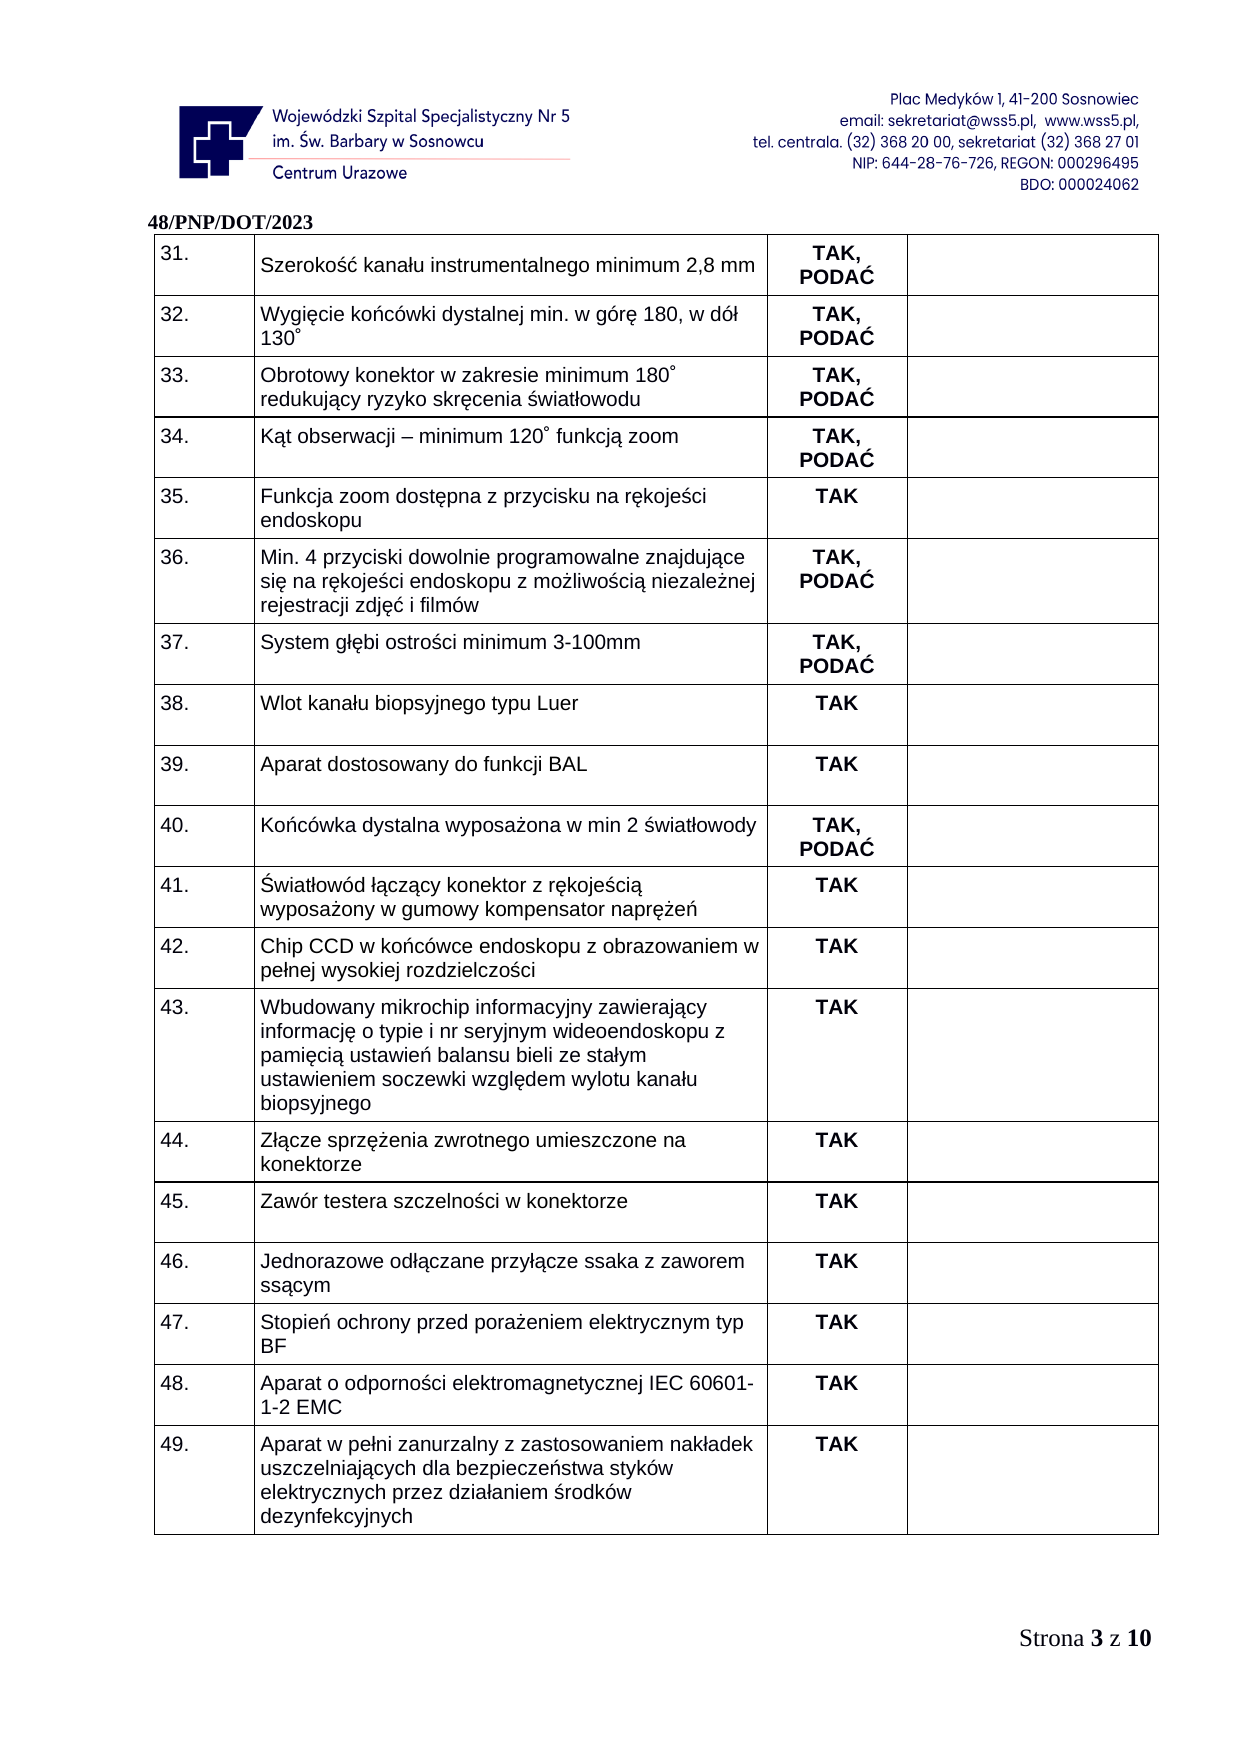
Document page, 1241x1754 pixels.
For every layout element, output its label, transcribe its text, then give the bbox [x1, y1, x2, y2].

table_cell Aparat o odporności elektromagnetycznej IEC 60601-1-2 EMC [255, 1365, 767, 1425]
table_cell Zawór testera szczelności w konektorze [255, 1183, 767, 1242]
table_cell [155, 357, 254, 416]
table_cell TAK, PODAĆ [768, 357, 907, 416]
table_cell Kąt obserwacji – minimum 120˚ funkcją zoom [255, 418, 767, 477]
table_cell Szerokość kanału instrumentalnego minimum 2,8 mm [255, 235, 767, 295]
table_cell TAK, PODAĆ [768, 418, 907, 477]
table_cell [908, 1365, 1158, 1425]
table_cell [908, 1122, 1158, 1181]
table_cell Wygięcie końcówki dystalnej min. w górę 180, w dół 130˚ [255, 296, 767, 356]
table_cell [155, 685, 254, 744]
table_cell Jednorazowe odłączane przyłącze ssaka z zaworem ssącym [255, 1243, 767, 1303]
table_cell [908, 624, 1158, 684]
table_cell [155, 1122, 254, 1181]
table_cell [155, 746, 254, 805]
table_cell [908, 989, 1158, 1121]
table_cell TAK, PODAĆ [768, 806, 907, 866]
table_cell [908, 478, 1158, 538]
table_cell TAK [768, 1243, 907, 1303]
table_cell TAK [768, 1122, 907, 1181]
table_cell [908, 806, 1158, 866]
table_cell [155, 1304, 254, 1364]
table_cell [908, 1183, 1158, 1242]
table_cell [908, 746, 1158, 805]
table_cell TAK [768, 867, 907, 927]
table_cell [908, 685, 1158, 744]
table_cell [908, 867, 1158, 927]
table_cell [908, 357, 1158, 416]
table_cell [908, 418, 1158, 477]
table_cell TAK [768, 1426, 907, 1533]
table_cell [908, 1304, 1158, 1364]
table_cell [155, 1365, 254, 1425]
table_cell Funkcja zoom dostępna z przycisku na rękojeści endoskopu [255, 478, 767, 538]
table_cell TAK [768, 989, 907, 1121]
table_cell [155, 928, 254, 988]
table_cell TAK, PODAĆ [768, 296, 907, 356]
table_cell Wlot kanału biopsyjnego typu Luer [255, 685, 767, 744]
table_cell [155, 539, 254, 623]
table_cell TAK [768, 685, 907, 744]
table_cell [155, 624, 254, 684]
table_cell Końcówka dystalna wyposażona w min 2 światłowody [255, 806, 767, 866]
table_cell TAK [768, 928, 907, 988]
table_cell [155, 867, 254, 927]
table_cell [155, 296, 254, 356]
table_cell Złącze sprzężenia zwrotnego umieszczone na konektorze [255, 1122, 767, 1181]
table_cell [155, 418, 254, 477]
table_cell [908, 928, 1158, 988]
table_cell Aparat w pełni zanurzalny z zastosowaniem nakładek uszczelniających dla bezpieczeństwa styków elektrycznych przez działaniem środków dezynfekcyjnych [255, 1426, 767, 1533]
table_cell [155, 989, 254, 1121]
table_cell [908, 296, 1158, 356]
table_cell [155, 478, 254, 538]
table_cell [908, 235, 1158, 295]
table_cell [908, 1243, 1158, 1303]
table_cell Światłowód łączący konektor z rękojeścią wyposażony w gumowy kompensator naprężeń [255, 867, 767, 927]
table_cell TAK, PODAĆ [768, 539, 907, 623]
table_cell System głębi ostrości minimum 3-100mm [255, 624, 767, 684]
table_cell Aparat dostosowany do funkcji BAL [255, 746, 767, 805]
table_cell Chip CCD w końcówce endoskopu z obrazowaniem w pełnej wysokiej rozdzielczości [255, 928, 767, 988]
table_cell Stopień ochrony przed porażeniem elektrycznym typ BF [255, 1304, 767, 1364]
table_cell [155, 806, 254, 866]
table_cell Obrotowy konektor w zakresie minimum 180˚ redukujący ryzyko skręcenia światłowodu [255, 357, 767, 416]
table_cell [155, 1426, 254, 1533]
table_cell [155, 1243, 254, 1303]
table_cell Wbudowany mikrochip informacyjny zawierający informację o typie i nr seryjnym wideoendoskopu z pamięcią ustawień balansu bieli ze stałym ustawieniem soczewki względem wylotu kanału biopsyjnego [255, 989, 767, 1121]
table_cell TAK, PODAĆ [768, 235, 907, 295]
table_cell [908, 1426, 1158, 1533]
table_cell [155, 235, 254, 295]
table_cell TAK [768, 1365, 907, 1425]
table_cell TAK [768, 1304, 907, 1364]
table_cell [155, 1183, 254, 1242]
table_cell TAK [768, 746, 907, 805]
table_cell [908, 539, 1158, 623]
table_cell TAK, PODAĆ [768, 624, 907, 684]
table_cell Min. 4 przyciski dowolnie programowalne znajdujące się na rękojeści endoskopu z możliwością niezależnej rejestracji zdjęć i filmów [255, 539, 767, 623]
table_cell TAK [768, 478, 907, 538]
table_cell TAK [768, 1183, 907, 1242]
